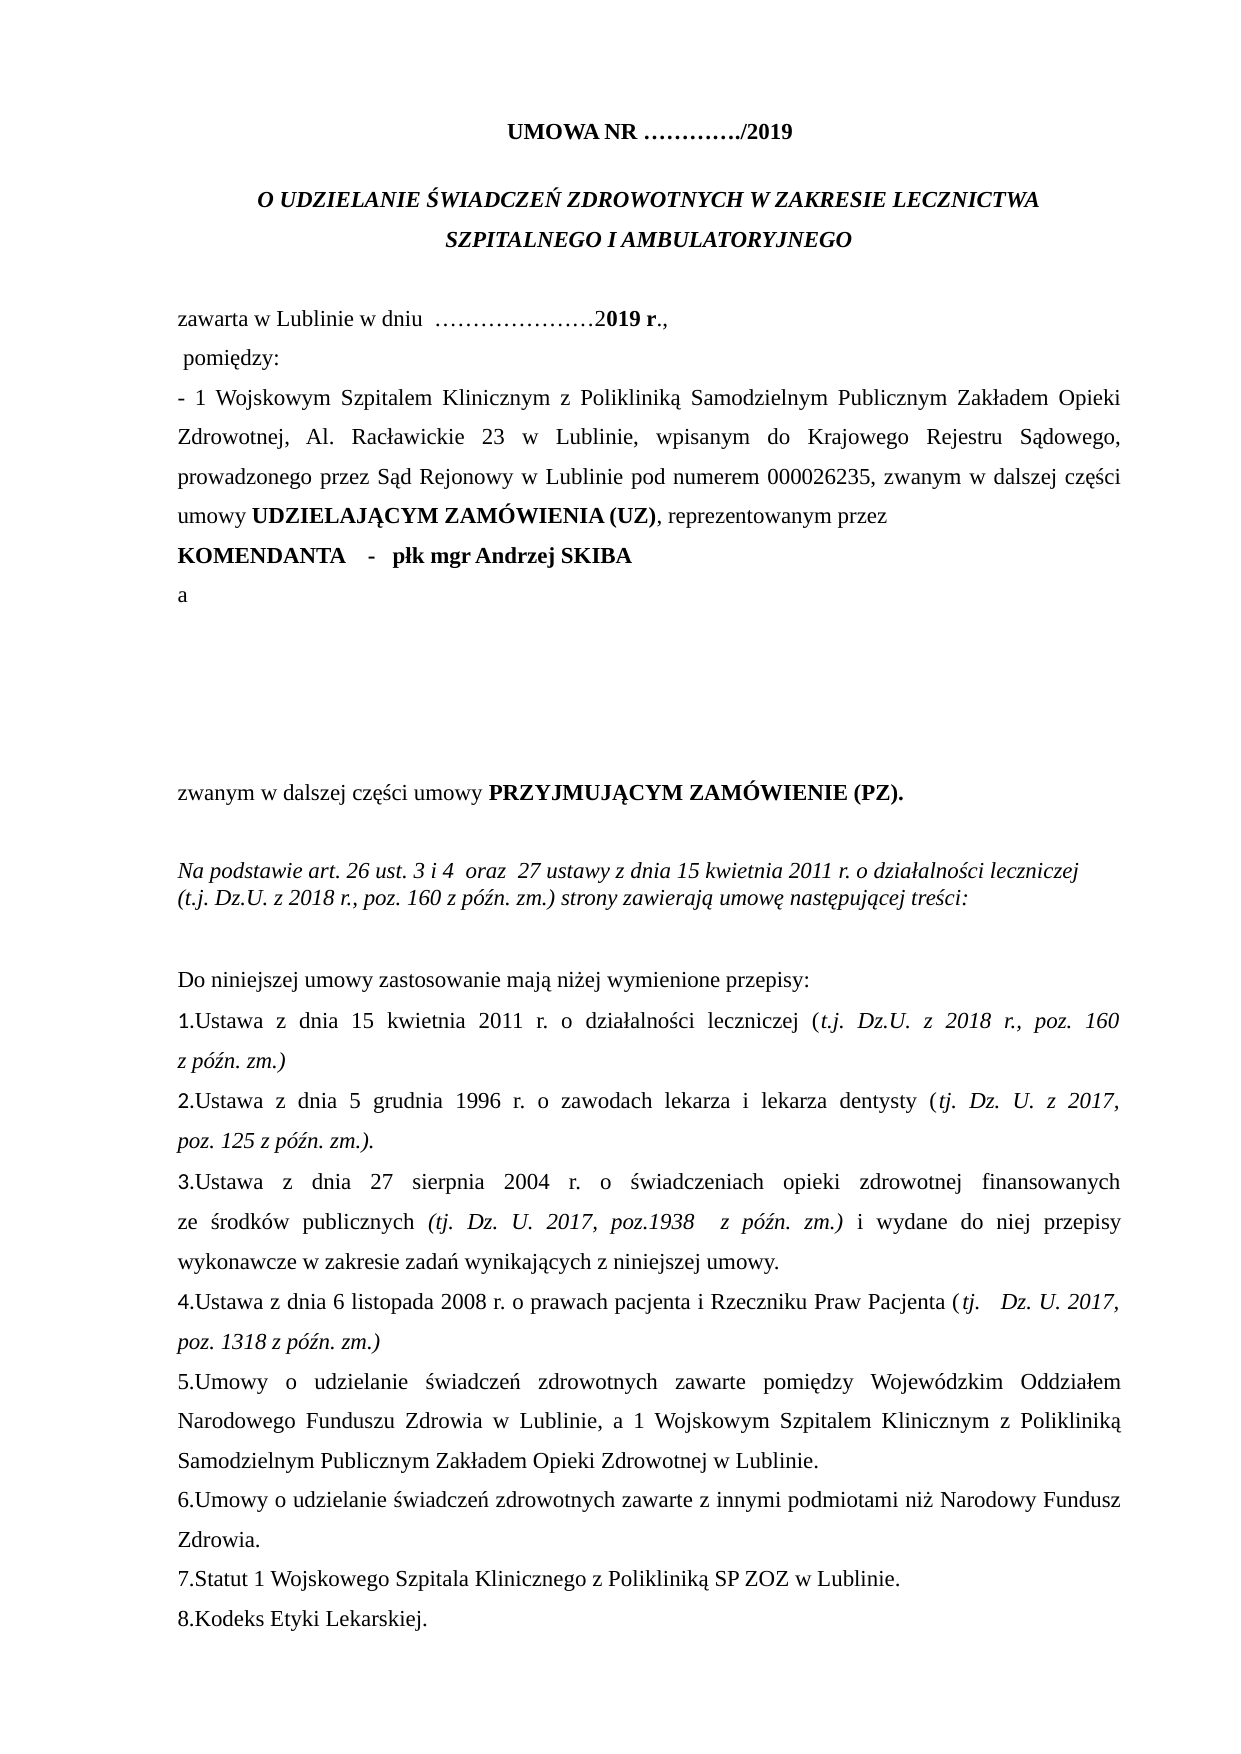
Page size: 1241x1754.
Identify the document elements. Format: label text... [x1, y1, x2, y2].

list Ustawa z dnia 5 grudnia 1996 r. o zawodach lekarza i lekarza dentysty (tj. Dz. U. z 2017, poz. 125 z późn. zm.). [177, 1086, 1122, 1154]
list Statut 1 Wojskowego Szpitala Klinicznego z Polikliniką SP ZOZ w Lublinie. [177, 1565, 1122, 1592]
list Kodeks Etyki Lekarskiej. [177, 1605, 1122, 1631]
text UMOWA NR …………./2019 [177, 118, 1122, 144]
text SZPITALNEGO I AMBULATORYJNEGO [177, 226, 1122, 252]
list Umowy o udzielanie świadczeń zdrowotnych zawarte pomiędzy Wojewódzkim Oddziałem Narodowego Funduszu Zdrowia w Lublinie, a 1 Wojskowym Szpitalem Klinicznym z Polikliniką Samodzielnym Publicznym Zakładem Opieki Zdrowotnej w Lublinie. [177, 1368, 1122, 1473]
list Ustawa z dnia 15 kwietnia 2011 r. o działalności leczniczej (t.j. Dz.U. z 2018 r., poz. 160 z późn. zm.) [177, 1006, 1122, 1073]
text zwanym w dalszej części umowy PRZYJMUJĄCYM ZAMÓWIENIE (PZ). [177, 778, 1122, 805]
text Na podstawie art. 26 ust. 3 i 4 oraz 27 ustawy z dnia 15 kwietnia 2011 r. o działalności leczniczej (t.j. Dz.U. z 2018 r., poz. 160 z późn. zm.) strony zawierają umowę następującej treści: [177, 857, 1122, 910]
list Ustawa z dnia 6 listopada 2008 r. o prawach pacjenta i Rzeczniku Praw Pacjenta (tj. Dz. U. 2017, poz. 1318 z późn. zm.) [177, 1287, 1122, 1355]
text O UDZIELANIE ŚWIADCZEŃ ZDROWOTNYCH W ZAKRESIE LECZNICTWA [177, 186, 1122, 213]
list Umowy o udzielanie świadczeń zdrowotnych zawarte z innymi podmiotami niż Narodowy Fundusz Zdrowia. [177, 1486, 1122, 1552]
text Do niniejszej umowy zastosowanie mają niżej wymienione przepisy: [177, 966, 1122, 993]
text a [177, 581, 1122, 607]
text pomiędzy: [177, 344, 1122, 371]
list Ustawa z dnia 27 sierpnia 2004 r. o świadczeniach opieki zdrowotnej finansowanych ze środków publicznych (tj. Dz. U. 2017, poz.1938 z późn. zm.) i wydane do niej przepisy wykonawcze w zakresie zadań wynikających z niniejszej umowy. [177, 1167, 1122, 1274]
text - 1 Wojskowym Szpitalem Klinicznym z Polikliniką Samodzielnym Publicznym Zakładem Opieki Zdrowotnej, Al. Racławickie 23 w Lublinie, wpisanym do Krajowego Rejestru Sądowego, prowadzonego przez Sąd Rejonowy w Lublinie pod numerem 000026235, zwanym w dalszej części umowy UDZIELAJĄCYM ZAMÓWIENIA (UZ), reprezentowanym przez [177, 384, 1122, 528]
text KOMENDANTA - płk mgr Andrzej SKIBA [177, 542, 1122, 568]
text zawarta w Lublinie w dniu …………………2019 r., [177, 305, 1122, 331]
